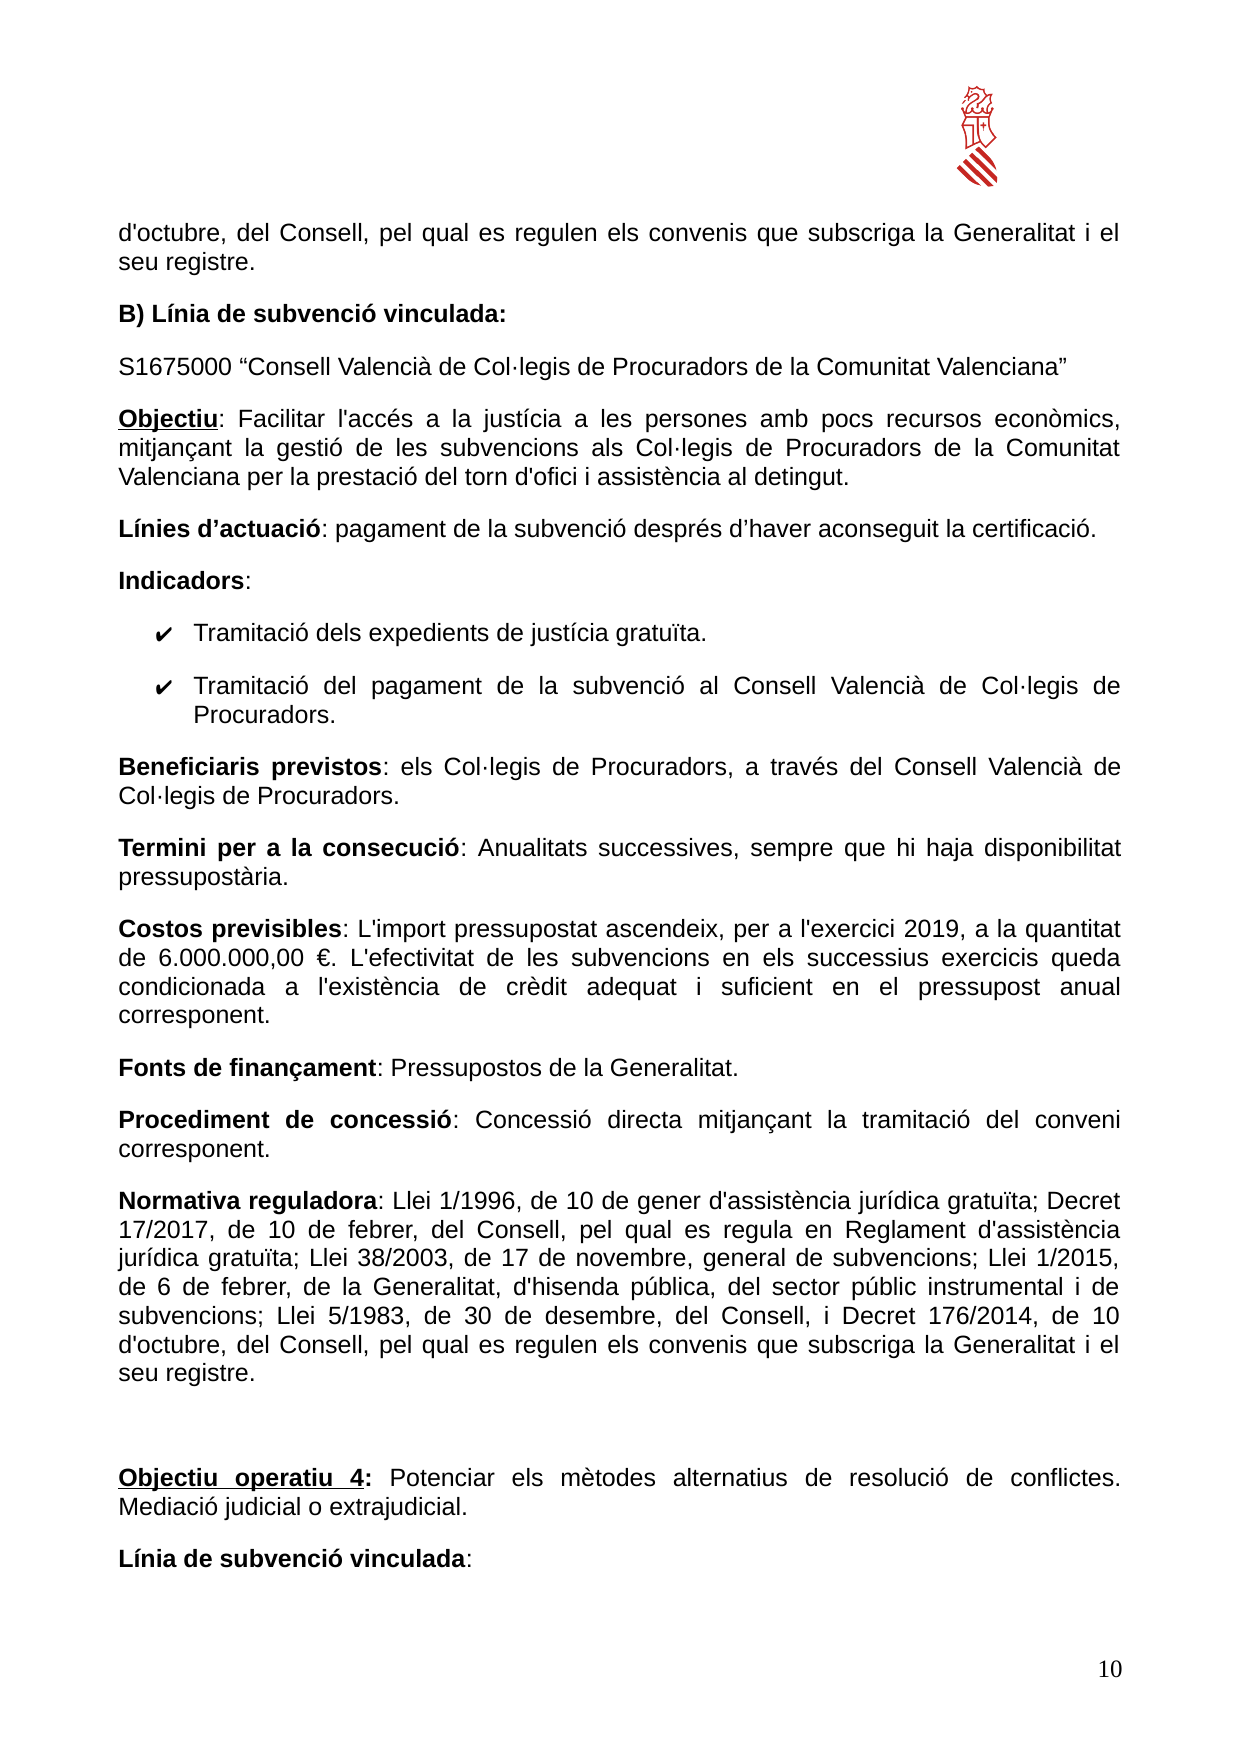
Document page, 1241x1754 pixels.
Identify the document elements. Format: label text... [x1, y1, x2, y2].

list Tramitació del pagament de la subvenció al Consell Valencià de Col·legis de Procuradors. [156, 671, 1122, 728]
text Objectiu operatiu 4: Potenciar els mètodes alternatius de resolució de conflictes. Mediació judicial o extrajudicial. [118, 1463, 1122, 1521]
picture [831, 70, 1123, 198]
text B) Línia de subvenció vinculada: [118, 299, 1122, 328]
text Procediment de concessió: Concessió directa mitjançant la tramitació del conveni corresponent. [118, 1105, 1122, 1162]
text Indicadors: [118, 566, 1122, 595]
text Termini per a la consecució: Anualitats successives, sempre que hi haja disponibilitat pressupostària. [118, 833, 1122, 891]
text Normativa reguladora: Llei 1/1996, de 10 de gener d'assistència jurídica gratuïta; Decret 17/2017, de 10 de febrer, del Consell, pel qual es regula en Reglament d'assistència jurídica gratuïta; Llei 38/2003, de 17 de novembre, general de subvencions; Llei 1/2015, de 6 de febrer, de la Generalitat, d'hisenda pública, del sector públic instrumental i de subvencions; Llei 5/1983, de 30 de desembre, del Consell, i Decret 176/2014, de 10 d'octubre, del Consell, pel qual es regulen els convenis que subscriga la Generalitat i el seu registre. [118, 1186, 1122, 1387]
text S1675000 “Consell Valencià de Col·legis de Procuradors de la Comunitat Valenciana” [118, 352, 1122, 381]
text d'octubre, del Consell, pel qual es regulen els convenis que subscriga la Generalitat i el seu registre. [118, 218, 1122, 276]
text Costos previsibles: L'import pressupostat ascendeix, per a l'exercici 2019, a la quantitat de 6.000.000,00 €. L'efectivitat de les subvencions en els successius exercicis queda condicionada a l'existència de crèdit adequat i suficient en el pressupost anual corresponent. [118, 914, 1122, 1029]
text Objectiu: Facilitar l'accés a la justícia a les persones amb pocs recursos econòmics, mitjançant la gestió de les subvencions als Col·legis de Procuradors de la Comunitat Valenciana per la prestació del torn d'ofici i assistència al detingut. [118, 404, 1122, 490]
text Línia de subvenció vinculada: [118, 1544, 1122, 1573]
text Línies d’actuació: pagament de la subvenció després d’haver aconseguit la certificació. [118, 514, 1122, 543]
text Fonts de finançament: Pressupostos de la Generalitat. [118, 1053, 1122, 1081]
list Tramitació dels expedients de justícia gratuïta. [156, 618, 1122, 647]
text Beneficiaris previstos: els Col·legis de Procuradors, a través del Consell Valencià de Col·legis de Procuradors. [118, 752, 1122, 809]
